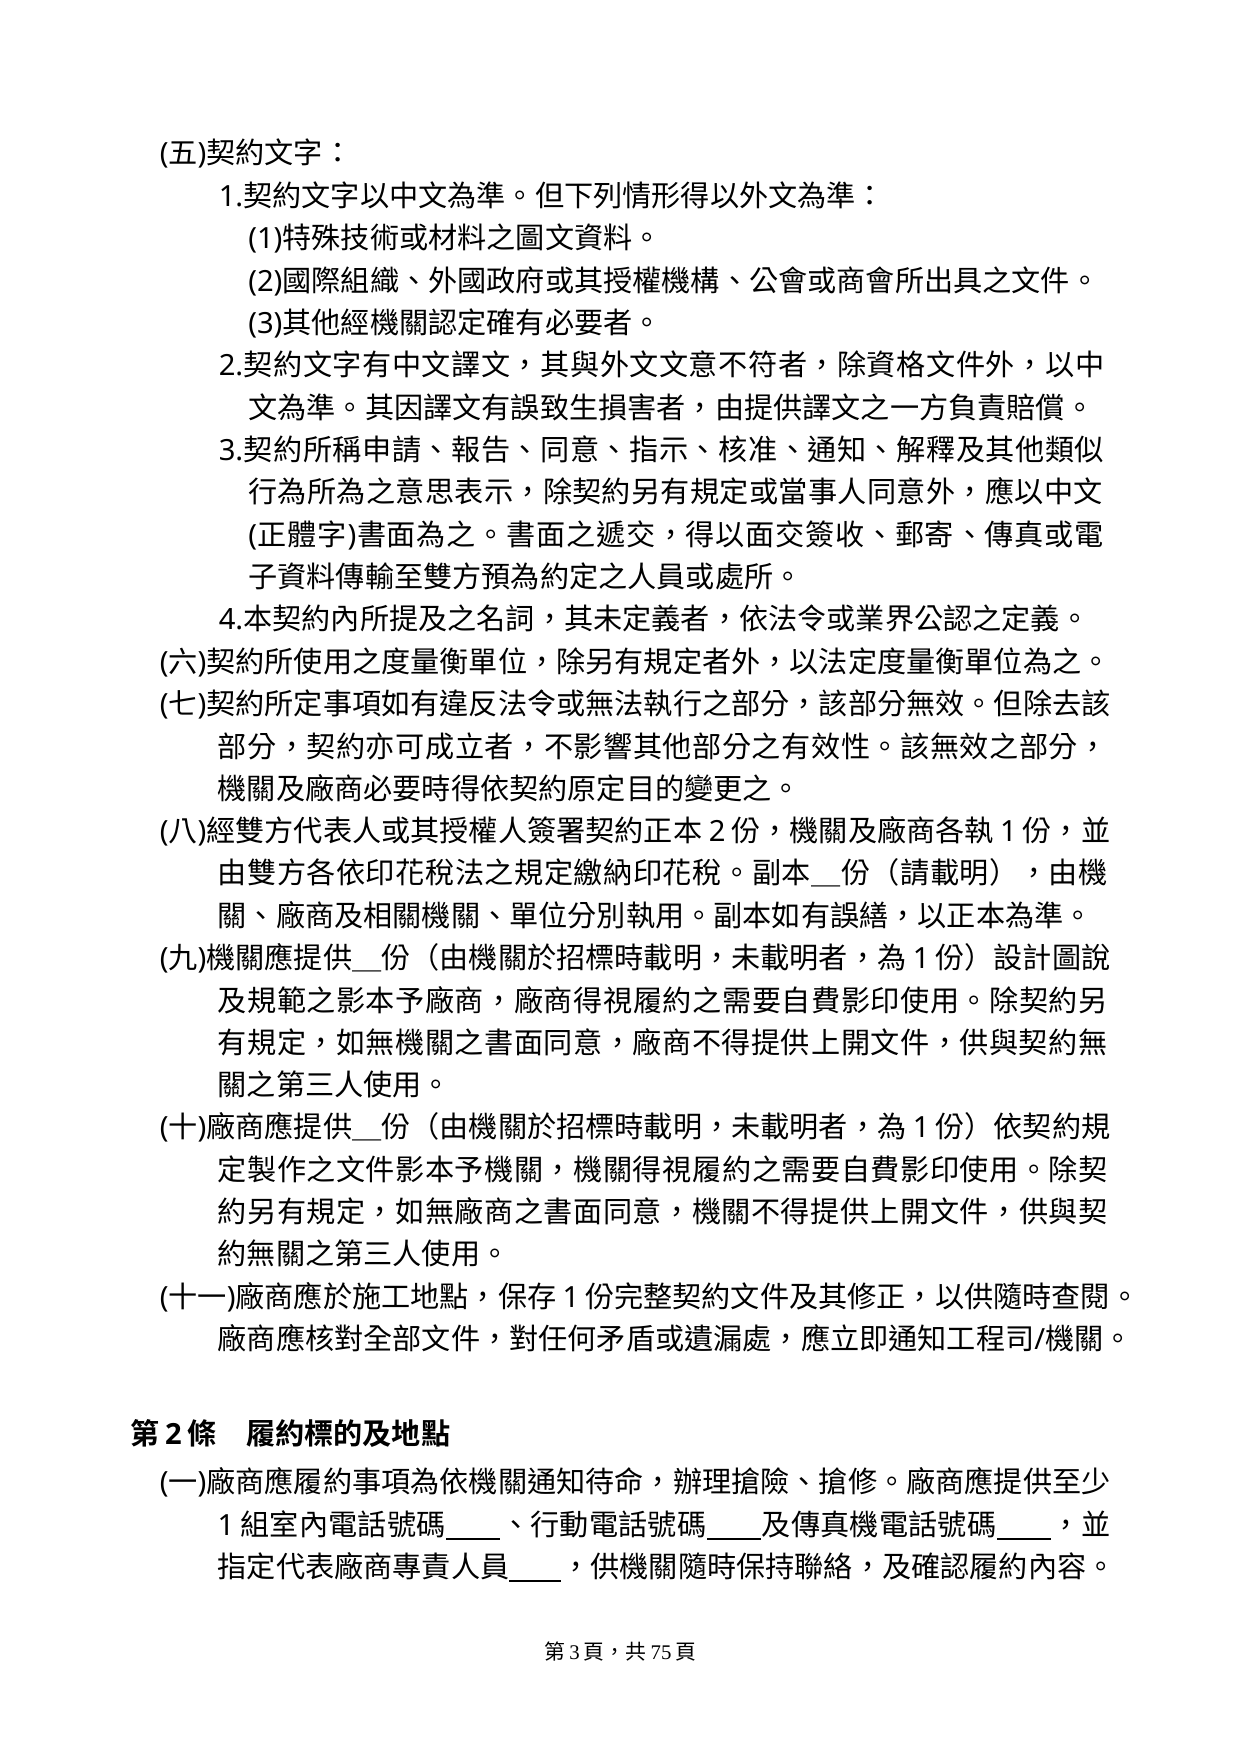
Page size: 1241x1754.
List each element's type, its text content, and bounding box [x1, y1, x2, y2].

text (九)機關應提供＿份（由機關於招標時載明，未載明者，為1份）設計圖說及規範之影本予廠商，廠商得視履約之需要自費影印使用。除契約另有規定，如無機關之書面同意，廠商不得提供上開文件，供與契約無關之第三人使用。 [159, 935, 1110, 1104]
text 4.本契約內所提及之名詞，其未定義者，依法令或業界公認之定義。 [218, 596, 1104, 638]
text (八)經雙方代表人或其授權人簽署契約正本2份，機關及廠商各執1份，並由雙方各依印花稅法之規定繳納印花稅。副本＿份（請載明），由機關、廠商及相關機關、單位分別執用。副本如有誤繕，以正本為準。 [159, 808, 1110, 935]
text (3)其他經機關認定確有必要者。 [248, 299, 1110, 342]
text 3.契約所稱申請、報告、同意、指示、核准、通知、解釋及其他類似行為所為之意思表示，除契約另有規定或當事人同意外，應以中文(正體字)書面為之。書面之遞交，得以面交簽收、郵寄、傳真或電子資料傳輸至雙方預為約定之人員或處所。 [218, 427, 1104, 596]
text (六)契約所使用之度量衡單位，除另有規定者外，以法定度量衡單位為之。 [159, 638, 1110, 681]
text 1.契約文字以中文為準。但下列情形得以外文為準： [218, 172, 1104, 215]
text (1)特殊技術或材料之圖文資料。 [248, 215, 1110, 257]
text (五)契約文字： [159, 130, 1110, 172]
text (一)廠商應履約事項為依機關通知待命，辦理搶險、搶修。廠商應提供至少1組室內電話號碼 、行動電話號碼 及傳真機電話號碼 ，並指定代表廠商專責人員 ，供機關隨時保持聯絡，及確認履約內容。 [159, 1459, 1110, 1586]
text (七)契約所定事項如有違反法令或無法執行之部分，該部分無效。但除去該部分，契約亦可成立者，不影響其他部分之有效性。該無效之部分，機關及廠商必要時得依契約原定目的變更之。 [159, 681, 1110, 808]
text (十)廠商應提供＿份（由機關於招標時載明，未載明者，為1份）依契約規定製作之文件影本予機關，機關得視履約之需要自費影印使用。除契約另有規定，如無廠商之書面同意，機關不得提供上開文件，供與契約無關之第三人使用。 [159, 1104, 1110, 1273]
text 2.契約文字有中文譯文，其與外文文意不符者，除資格文件外，以中文為準。其因譯文有誤致生損害者，由提供譯文之一方負責賠償。 [218, 342, 1104, 427]
text (2)國際組織、外國政府或其授權機構、公會或商會所出具之文件。 [248, 257, 1110, 299]
text 第2條 履約標的及地點 [130, 1410, 1110, 1453]
text (十一)廠商應於施工地點，保存1份完整契約文件及其修正，以供隨時查閱。廠商應核對全部文件，對任何矛盾或遺漏處，應立即通知工程司/機關。 [159, 1273, 1110, 1358]
